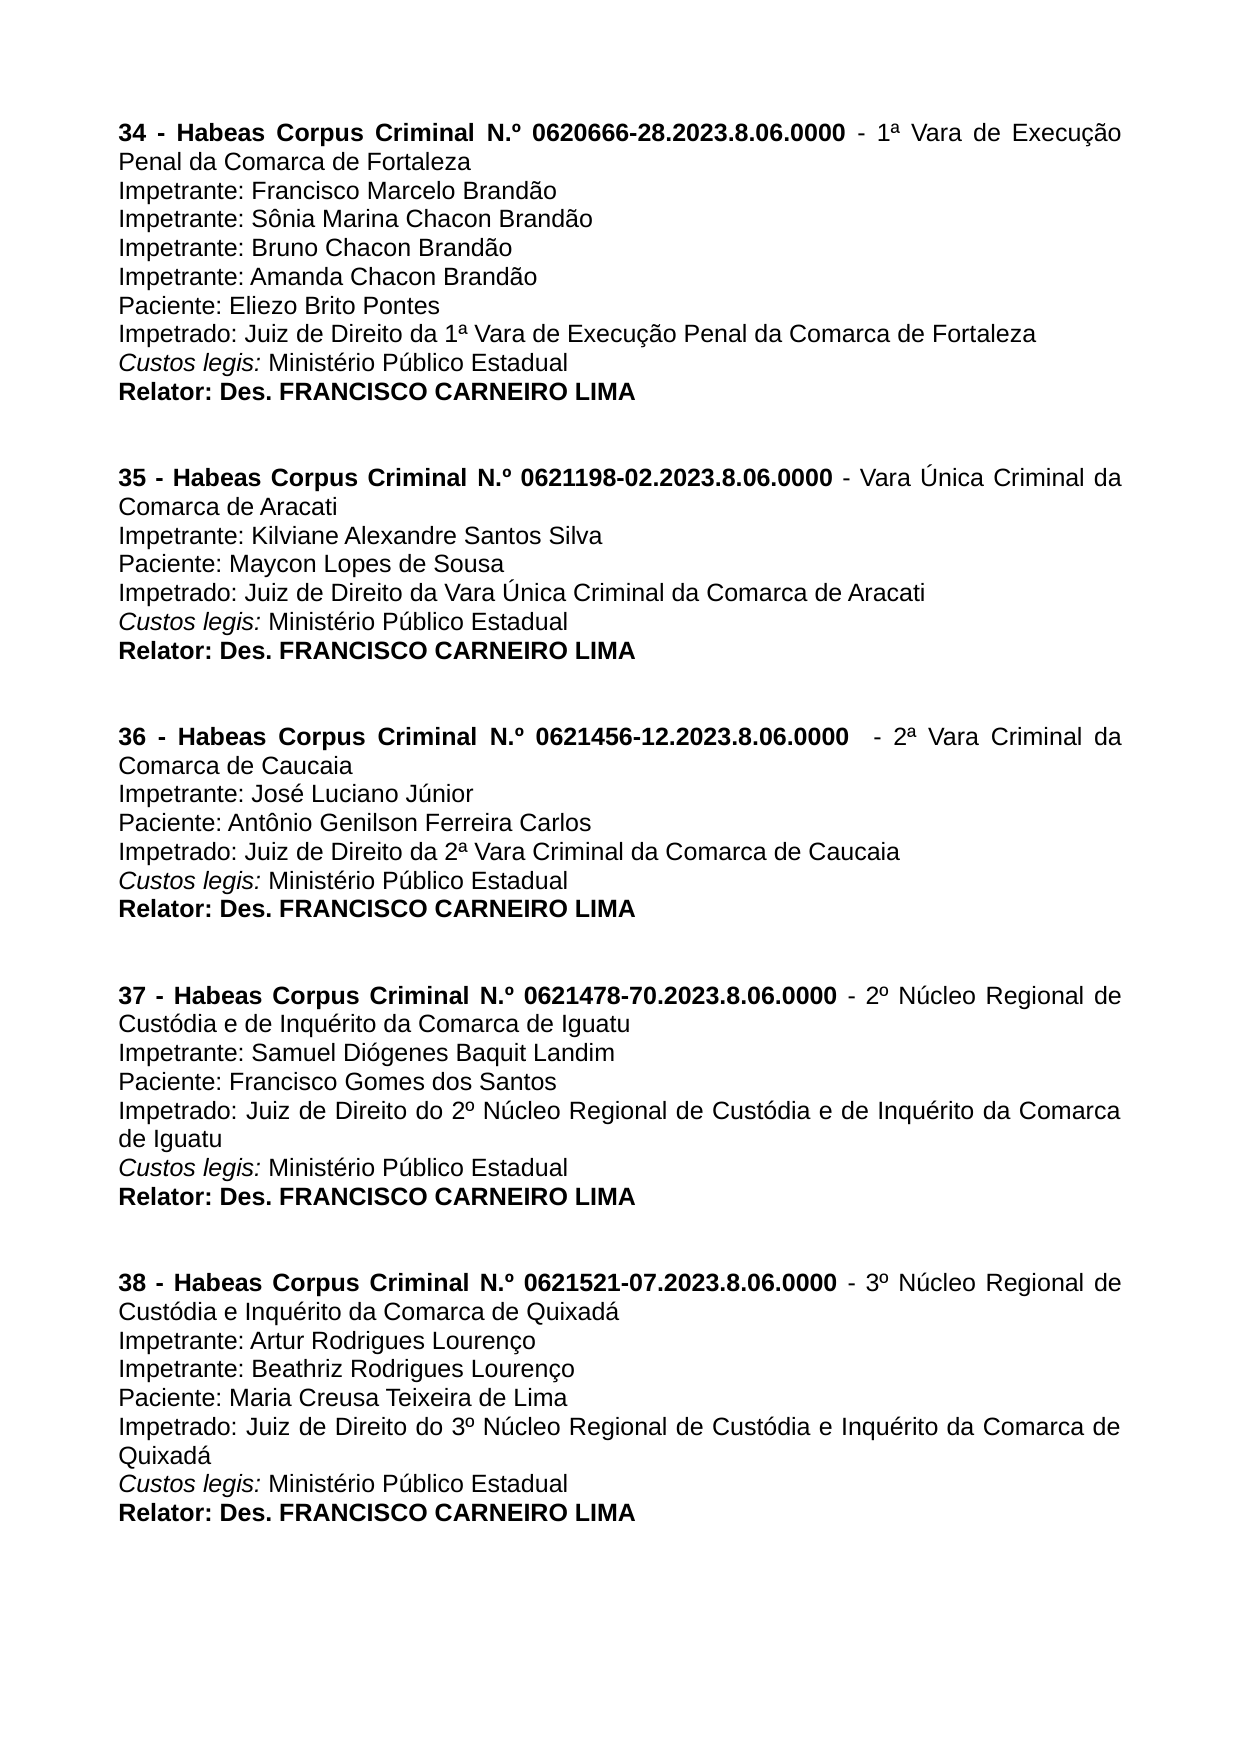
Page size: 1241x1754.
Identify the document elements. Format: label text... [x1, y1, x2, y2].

text Impetrado: Juiz de Direito do 2º Núcleo Regional de Custódia e de Inquérito da Comarca de Iguatu [118, 1096, 1122, 1153]
text 34 - Habeas Corpus Criminal N.º 0620666-28.2023.8.06.0000 - 1ª Vara de Execução Penal da Comarca de Fortaleza [118, 118, 1122, 176]
text Custos legis: Ministério Público Estadual [118, 1469, 1122, 1498]
text Custos legis: Ministério Público Estadual [118, 866, 1122, 894]
text 38 - Habeas Corpus Criminal N.º 0621521-07.2023.8.06.0000 - 3º Núcleo Regional de Custódia e Inquérito da Comarca de Quixadá [118, 1268, 1122, 1326]
text Impetrante: Sônia Marina Chacon Brandão [118, 204, 1122, 233]
text Paciente: Antônio Genilson Ferreira Carlos [118, 808, 1122, 837]
text Custos legis: Ministério Público Estadual [118, 1153, 1122, 1182]
text Impetrante: Kilviane Alexandre Santos Silva [118, 521, 1122, 549]
text Impetrado: Juiz de Direito do 3º Núcleo Regional de Custódia e Inquérito da Comarca de Quixadá [118, 1412, 1122, 1469]
text Impetrado: Juiz de Direito da 1ª Vara de Execução Penal da Comarca de Fortaleza [118, 319, 1122, 348]
text Impetrante: Amanda Chacon Brandão [118, 262, 1122, 291]
text 36 - Habeas Corpus Criminal N.º 0621456-12.2023.8.06.0000 - 2ª Vara Criminal da Comarca de Caucaia [118, 722, 1122, 779]
text Impetrado: Juiz de Direito da 2ª Vara Criminal da Comarca de Caucaia [118, 837, 1122, 866]
text Impetrante: Samuel Diógenes Baquit Landim [118, 1038, 1122, 1067]
text Paciente: Maycon Lopes de Sousa [118, 549, 1122, 578]
text Impetrado: Juiz de Direito da Vara Única Criminal da Comarca de Aracati [118, 578, 1122, 607]
text Relator: Des. FRANCISCO CARNEIRO LIMA [118, 636, 1122, 664]
text Impetrante: Bruno Chacon Brandão [118, 233, 1122, 262]
text Relator: Des. FRANCISCO CARNEIRO LIMA [118, 1182, 1122, 1211]
text Impetrante: José Luciano Júnior [118, 779, 1122, 808]
text Paciente: Maria Creusa Teixeira de Lima [118, 1383, 1122, 1412]
text Custos legis: Ministério Público Estadual [118, 607, 1122, 636]
text Impetrante: Francisco Marcelo Brandão [118, 176, 1122, 204]
text Impetrante: Artur Rodrigues Lourenço [118, 1326, 1122, 1354]
text Relator: Des. FRANCISCO CARNEIRO LIMA [118, 377, 1122, 406]
text Relator: Des. FRANCISCO CARNEIRO LIMA [118, 1498, 1122, 1527]
text Paciente: Eliezo Brito Pontes [118, 291, 1122, 319]
text 37 - Habeas Corpus Criminal N.º 0621478-70.2023.8.06.0000 - 2º Núcleo Regional de Custódia e de Inquérito da Comarca de Iguatu [118, 981, 1122, 1038]
text 35 - Habeas Corpus Criminal N.º 0621198-02.2023.8.06.0000 - Vara Única Criminal da Comarca de Aracati [118, 463, 1122, 521]
text Paciente: Francisco Gomes dos Santos [118, 1067, 1122, 1096]
text Impetrante: Beathriz Rodrigues Lourenço [118, 1354, 1122, 1383]
text Relator: Des. FRANCISCO CARNEIRO LIMA [118, 894, 1122, 923]
text Custos legis: Ministério Público Estadual [118, 348, 1122, 377]
